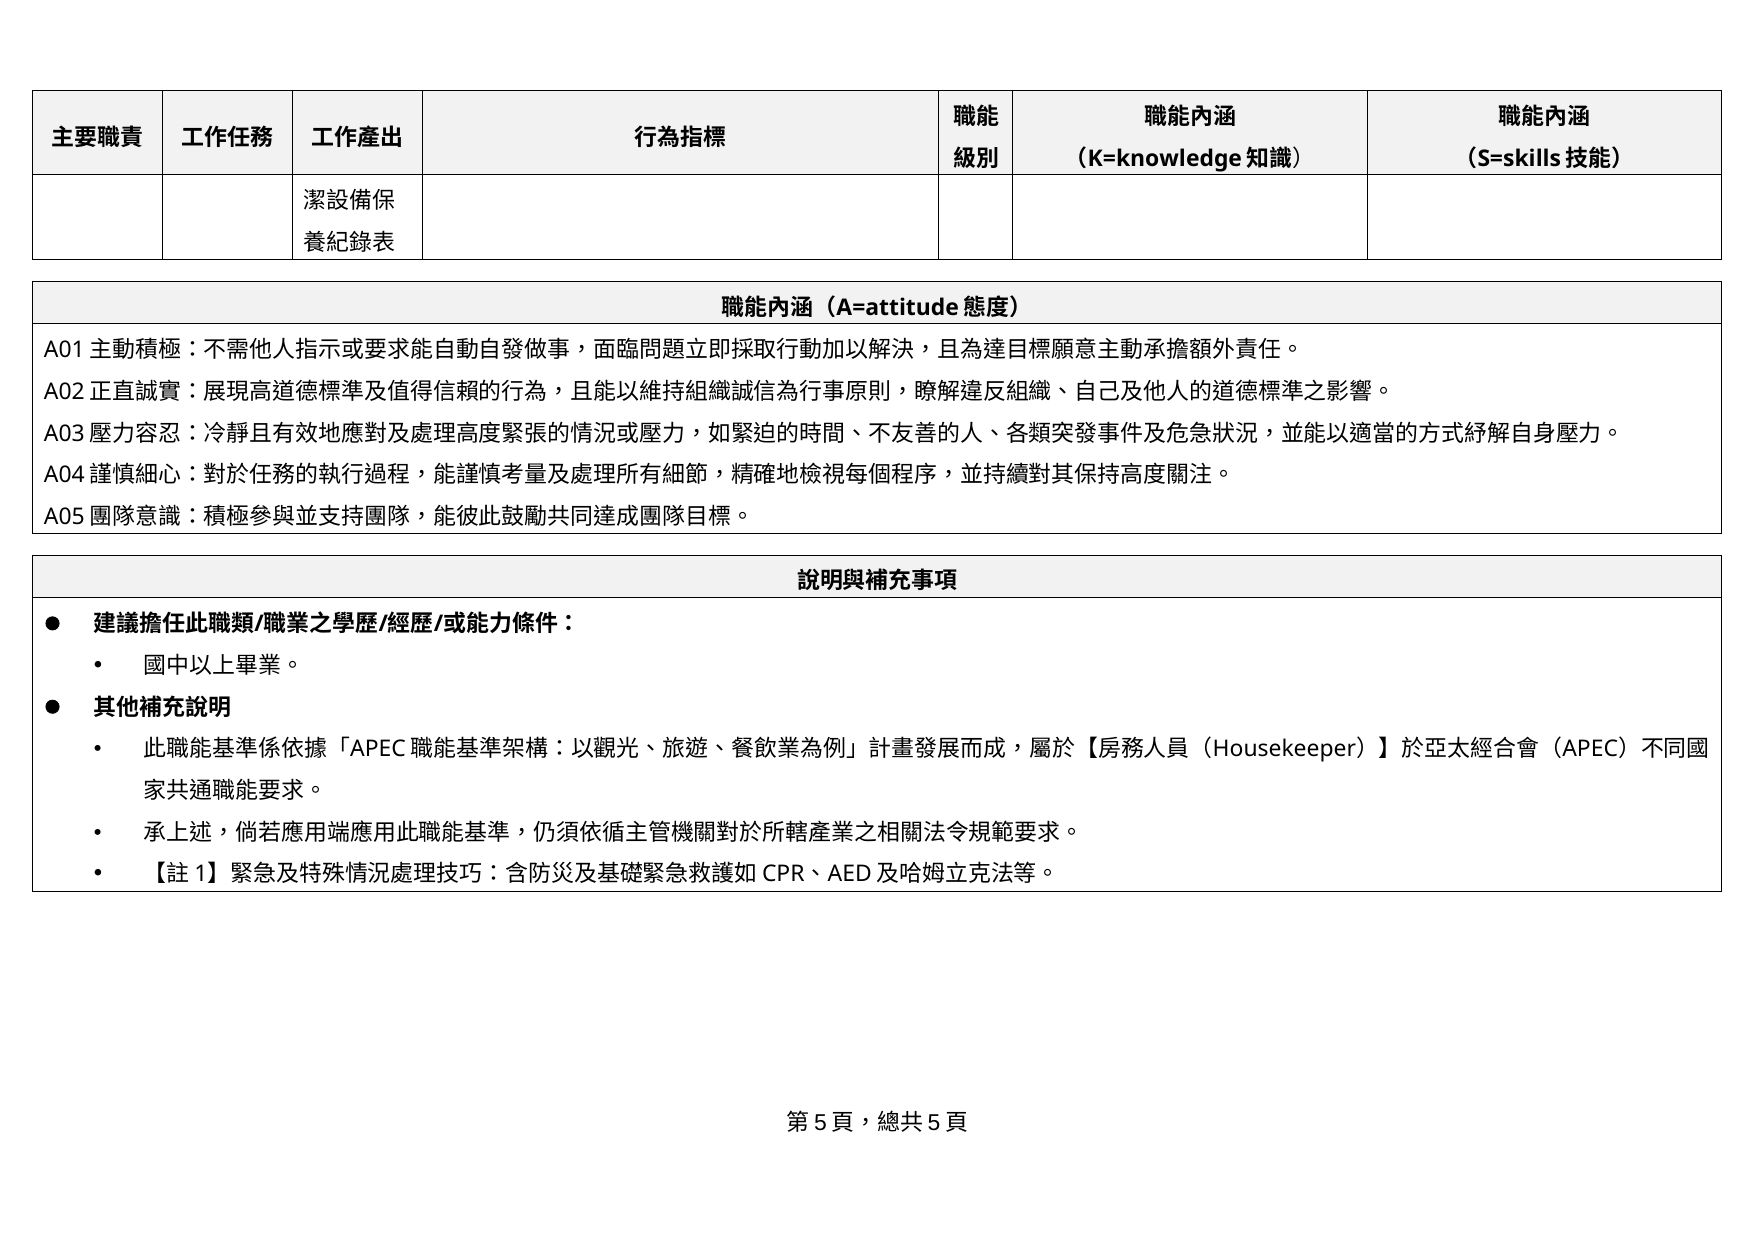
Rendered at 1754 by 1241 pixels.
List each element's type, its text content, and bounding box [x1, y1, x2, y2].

table_header 主要職責 [33, 91, 162, 174]
table_cell 潔設備保養紀錄表 [293, 175, 422, 259]
table_header 行為指標 [423, 91, 938, 174]
table_cell A01主動積極：不需他人指示或要求能自動自發做事，面臨問題立即採取行動加以解決，且為達目標願意主動承擔額外責任。 A02正直誠實：展現高道德標準及值得信賴的行為，且能以維持組織誠信為行事原則，瞭解違反組織、自己及他人的道德標準之影響。 A03壓力容忍：冷靜且有效地應對及處理高度緊張的情況或壓力，如緊迫的時間、不友善的人、各類突發事件及危急狀況，並能以適當的方式紓解自身壓力。 A04謹慎細心：對於任務的執行過程，能謹慎考量及處理所有細節，精確地檢視每個程序，並持續對其保持高度關注。 A05團隊意識：積極參與並支持團隊，能彼此鼓勵共同達成團隊目標。 [33, 324, 1721, 533]
table_header 工作產出 [293, 91, 422, 174]
table_cell [1013, 175, 1367, 259]
table_cell [423, 175, 938, 259]
table_header 職能內涵（A=attitude態度） [33, 282, 1721, 323]
table_cell [939, 175, 1012, 259]
table_cell [1368, 175, 1721, 259]
table_header 說明與補充事項 [33, 556, 1721, 597]
table_header 職能內涵 （S=skills技能） [1368, 91, 1721, 174]
table_cell [163, 175, 292, 259]
table_header 職能級別 [939, 91, 1012, 174]
table_header 職能內涵 （K=knowledge知識） [1013, 91, 1367, 174]
table_header 工作任務 [163, 91, 292, 174]
table_cell 建議擔任此職類/職業之學歷/經歷/或能力條件： 國中以上畢業。 其他補充說明 此職能基準係依據「APEC職能基準架構：以觀光、旅遊、餐飲業為例」計畫發展而成，屬於【房務人員（Housekeeper）】於亞太經合會（APEC）不同國家共通職能要求。 承上述，倘若應用端應用此職能基準，仍須依循主管機關對於所轄產業之相關法令規範要求。 【註1】緊急及特殊情況處理技巧：含防災及基礎緊急救護如CPR、AED及哈姆立克法等。 [33, 598, 1721, 891]
